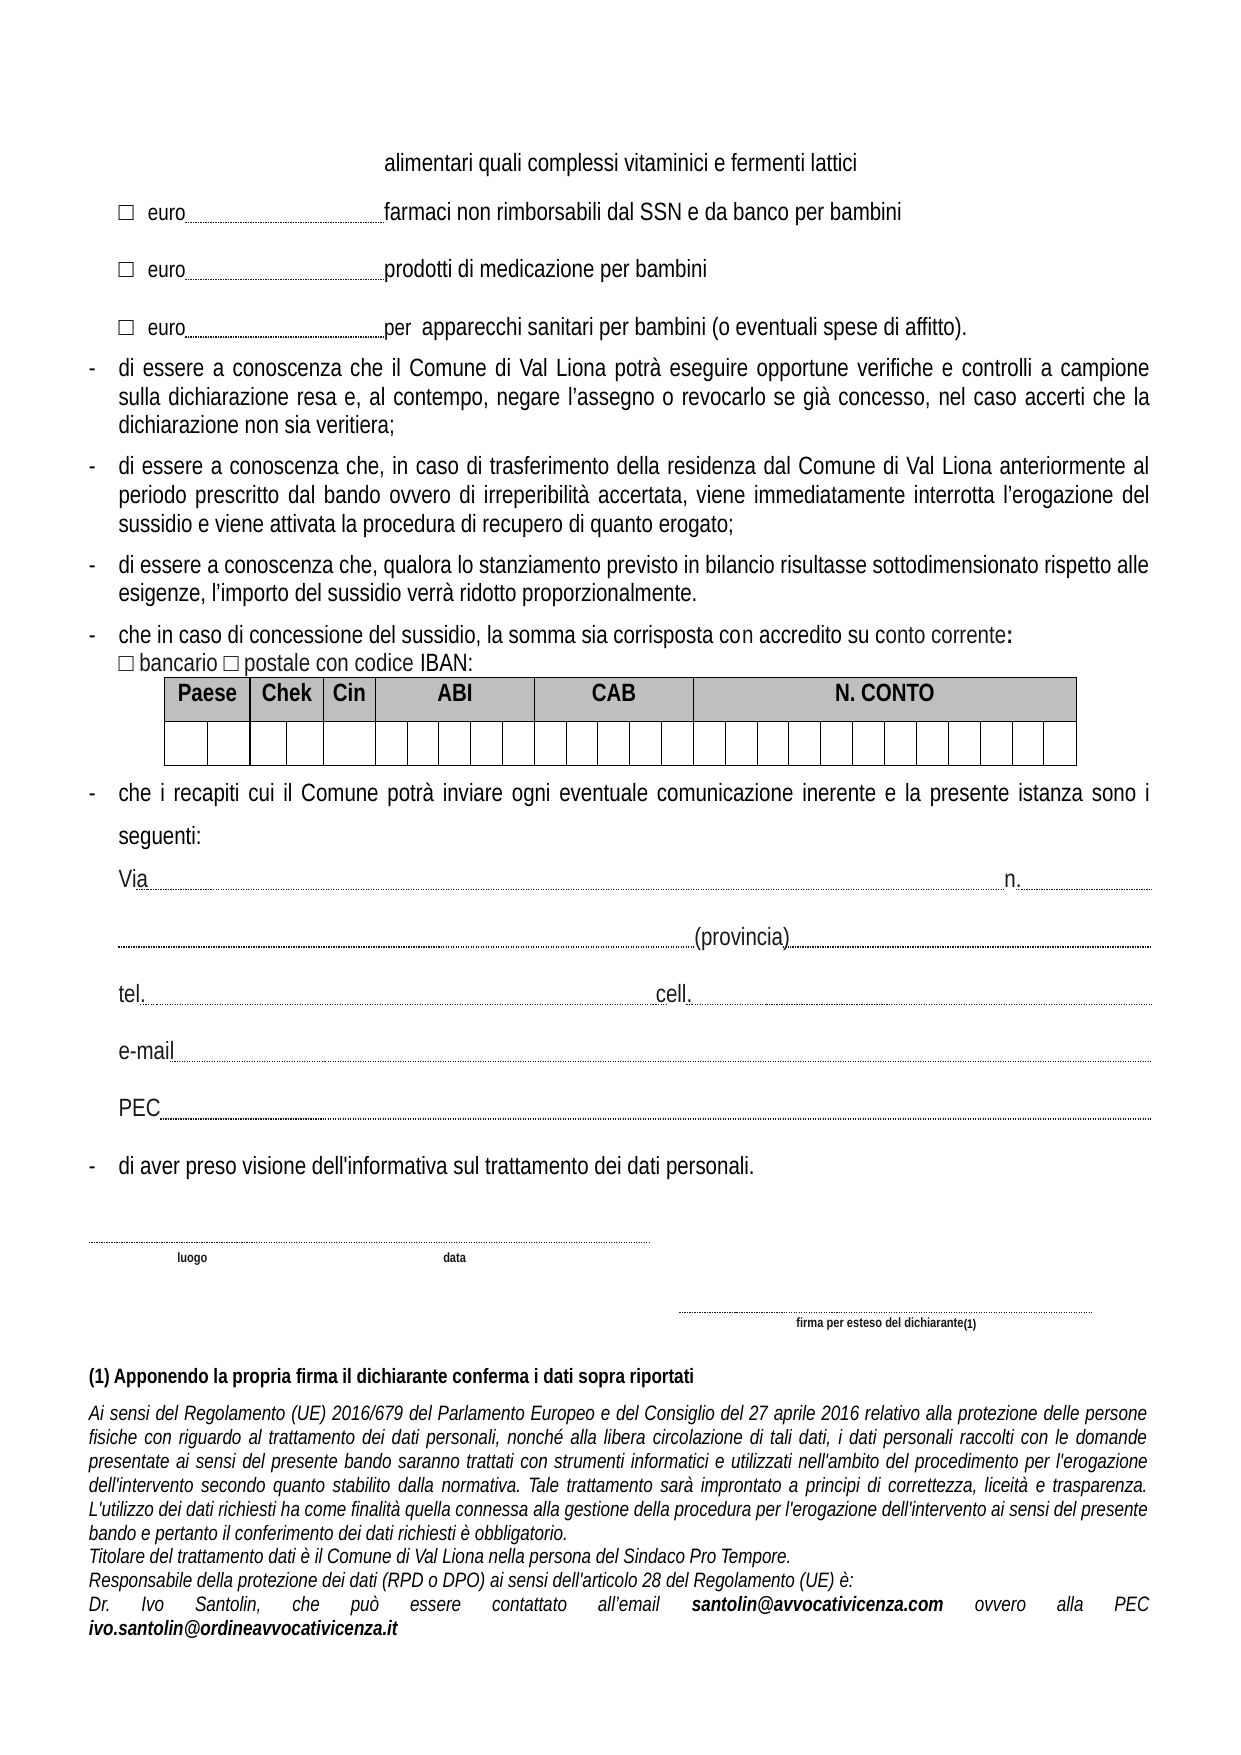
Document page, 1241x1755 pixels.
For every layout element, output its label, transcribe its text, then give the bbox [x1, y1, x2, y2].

list di essere a conoscenza che, in caso di trasferimento della residenza dal Comune di Val Liona anteriormente al periodo prescritto dal bando ovvero di irreperibilità accertata, viene immediatamente interrotta l’erogazione del sussidio e viene attivata la procedura di recupero di quanto erogato; [89, 451, 1152, 537]
table_cell [789, 722, 820, 765]
table_cell [503, 722, 534, 765]
table_cell [535, 722, 566, 765]
table_header Paese [165, 678, 249, 721]
list che in caso di concessione del sussidio, la somma sia corrisposta con accredito su conto corrente: [89, 619, 1152, 648]
text firma per esteso del dichiarante(1) [89, 1315, 1152, 1339]
table_cell [917, 722, 948, 765]
table_cell [758, 722, 788, 765]
table_cell [1013, 722, 1043, 765]
table_cell [598, 722, 629, 765]
text (provincia) [89, 922, 1152, 950]
text Ai sensi del Regolamento (UE) 2016/679 del Parlamento Europeo e del Consiglio del 27 aprile 2016 relativo alla protezione delle persone fisiche con riguardo al trattamento dei dati personali, nonché alla libera circolazione di tali dati, i dati personali raccolti con le domande presentate ai sensi del presente bando saranno trattati con strumenti informatici e utilizzati nell'ambito del procedimento per l'erogazione dell'intervento secondo quanto stabilito dalla normativa. Tale trattamento sarà improntato a principi di correttezza, liceità e trasparenza. L'utilizzo dei dati richiesti ha come finalità quella connessa alla gestione della procedura per l'erogazione dell'intervento ai sensi del presente bando e pertanto il conferimento dei dati richiesti è obbligatorio. [89, 1401, 1152, 1544]
table_header Chek [251, 678, 323, 721]
table_cell [853, 722, 884, 765]
table_cell [408, 722, 438, 765]
list euro farmaci non rimborsabili dal SSN e da banco per bambini [118, 197, 1152, 226]
text e-mail [89, 1036, 1152, 1065]
list euro per apparecchi sanitari per bambini (o eventuali spese di affitto). [118, 312, 1152, 340]
table_header Cin [324, 678, 375, 721]
table_cell [324, 722, 375, 765]
list di essere a conoscenza che il Comune di Val Liona potrà eseguire opportune verifiche e controlli a campione sulla dichiarazione resa e, al contempo, negare l’assegno o revocarlo se già concesso, nel caso accerti che la dichiarazione non sia veritiera; [89, 353, 1152, 439]
table_cell [1044, 722, 1076, 765]
table_cell [439, 722, 470, 765]
list euro prodotti di medicazione per bambini [118, 254, 1152, 283]
table_cell [567, 722, 597, 765]
text □ bancario □ postale con codice IBAN: [118, 648, 1152, 677]
text Responsabile della protezione dei dati (RPD o DPO) ai sensi dell'articolo 28 del Regolamento (UE) è: [89, 1568, 1152, 1592]
text luogo data [89, 1246, 1152, 1274]
table_cell [885, 722, 916, 765]
table_cell [471, 722, 502, 765]
list che i recapiti cui il Comune potrà inviare ogni eventuale comunicazione inerente e la presente istanza sono i seguenti: [89, 778, 1152, 850]
table_cell [630, 722, 661, 765]
table_header ABI [376, 678, 534, 721]
list di aver preso visione dell'informativa sul trattamento dei dati personali. [89, 1151, 1152, 1179]
table_cell [251, 722, 286, 765]
table_cell [694, 722, 725, 765]
table_cell [821, 722, 852, 765]
table_cell [981, 722, 1012, 765]
table_cell [726, 722, 757, 765]
text Via n. [89, 864, 1152, 893]
table_cell [376, 722, 407, 765]
text alimentari quali complessi vitaminici e fermenti lattici [384, 148, 1152, 176]
table_cell [287, 722, 323, 765]
table_cell [208, 722, 249, 765]
table_cell [949, 722, 980, 765]
table_cell [165, 722, 207, 765]
text PEC [89, 1093, 1152, 1122]
table_header CAB [535, 678, 693, 721]
table_cell [662, 722, 693, 765]
text tel. cell. [89, 979, 1152, 1007]
text (1) Apponendo la propria firma il dichiarante conferma i dati sopra riportati [89, 1364, 1152, 1388]
text Dr. Ivo Santolin, che può essere contattato all’email santolin@avvocativicenza.com ovvero alla PEC ivo.santolin@ordineavvocativicenza.it [89, 1592, 1152, 1640]
text Titolare del trattamento dati è il Comune di Val Liona nella persona del Sindaco Pro Tempore. [89, 1544, 1152, 1568]
list di essere a conoscenza che, qualora lo stanziamento previsto in bilancio risultasse sottodimensionato rispetto alle esigenze, l’importo del sussidio verrà ridotto proporzionalmente. [89, 550, 1152, 607]
table_header N. CONTO [694, 678, 1076, 721]
